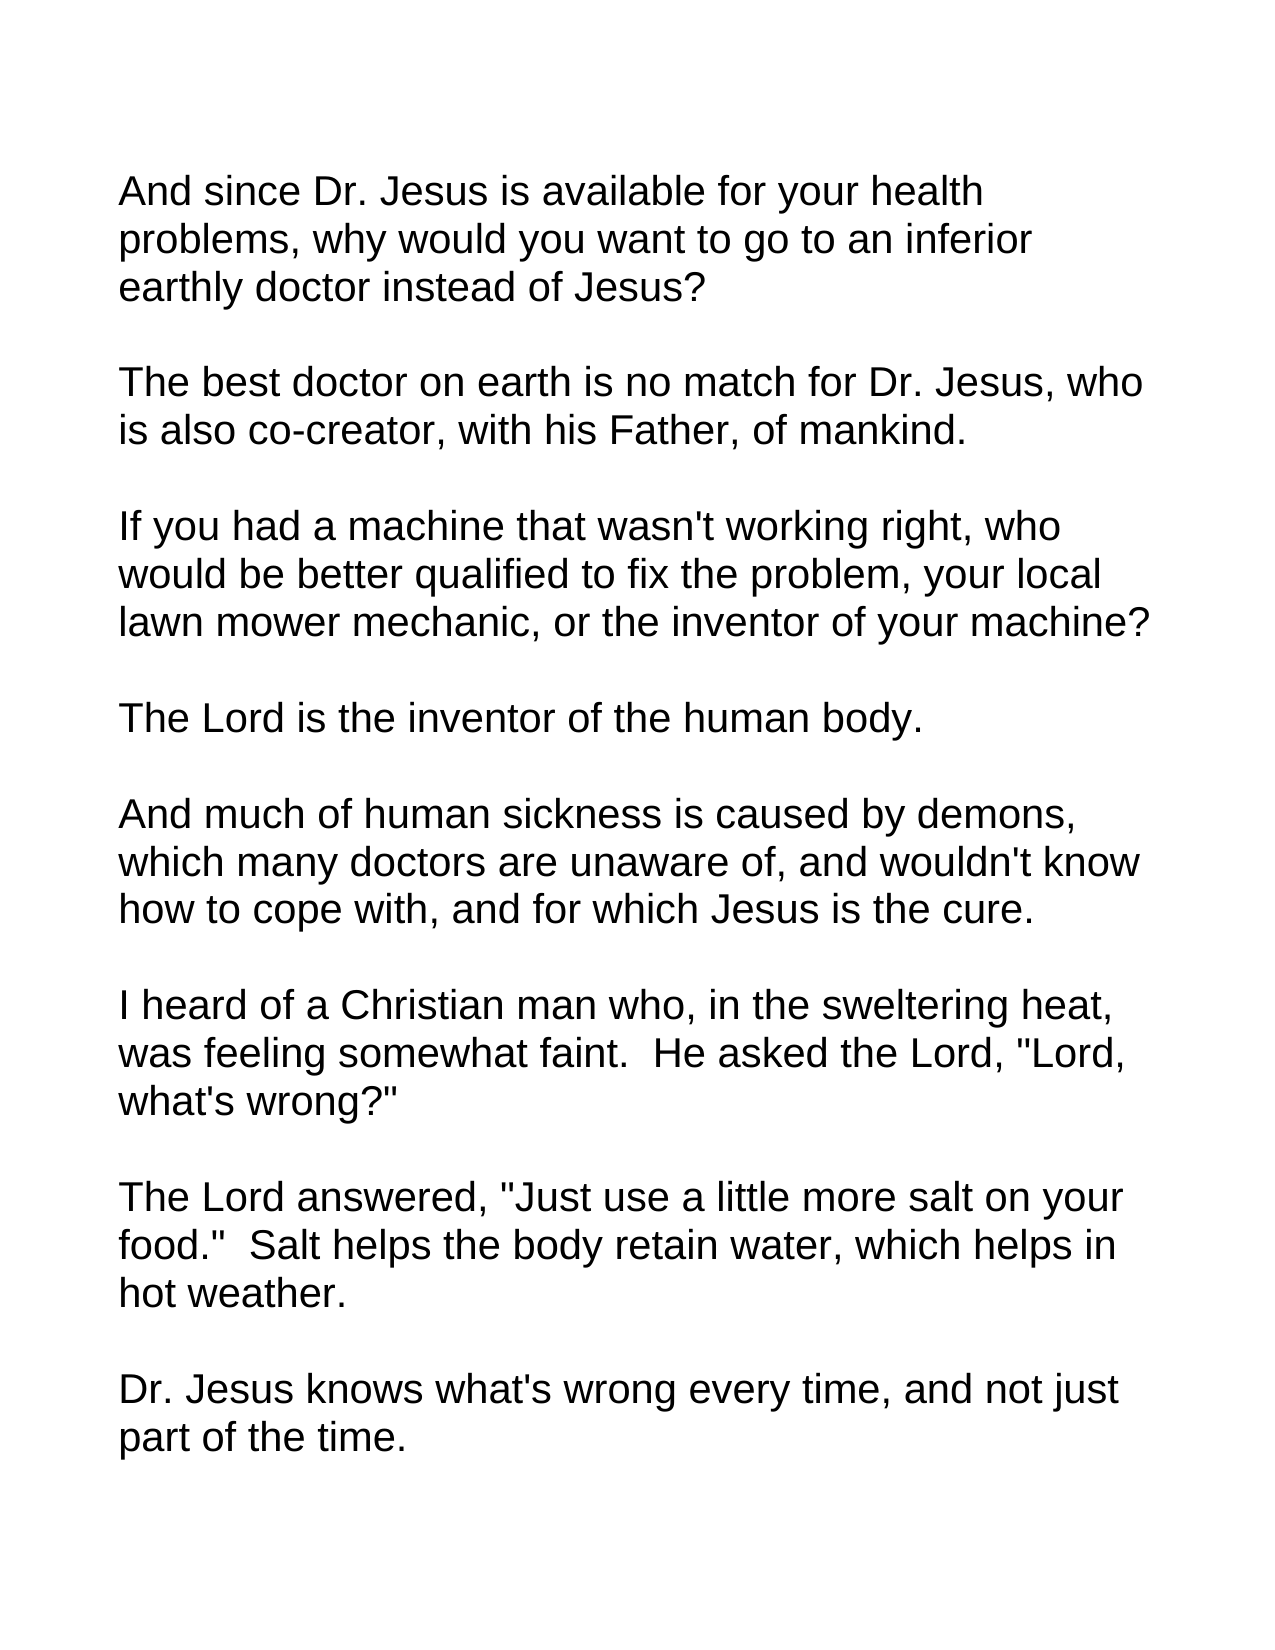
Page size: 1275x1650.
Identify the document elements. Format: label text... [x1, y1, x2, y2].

text The Lord answered, "Just use a little more salt on your food." Salt helps the body retain water, which helps in hot weather. [118, 1172, 1157, 1316]
text The best doctor on earth is no match for Dr. Jesus, who is also co-creator, with his Father, of mankind. [118, 358, 1157, 453]
text And much of human sickness is caused by demons, which many doctors are unaware of, and wouldn't know how to cope with, and for which Jesus is the cure. [118, 789, 1157, 933]
text The Lord is the inventor of the human body. [118, 693, 1157, 741]
text Dr. Jesus knows what's wrong every time, and not just part of the time. [118, 1364, 1157, 1460]
text If you had a machine that wasn't working right, who would be better qualified to fix the problem, your local lawn mower mechanic, or the inventor of your machine? [118, 501, 1157, 645]
text I heard of a Christian man who, in the sweltering heat, was feeling somewhat faint. He asked the Lord, "Lord, what's wrong?" [118, 981, 1157, 1124]
text And since Dr. Jesus is available for your health problems, why would you want to go to an inferior earthly doctor instead of Jesus? [118, 166, 1157, 310]
